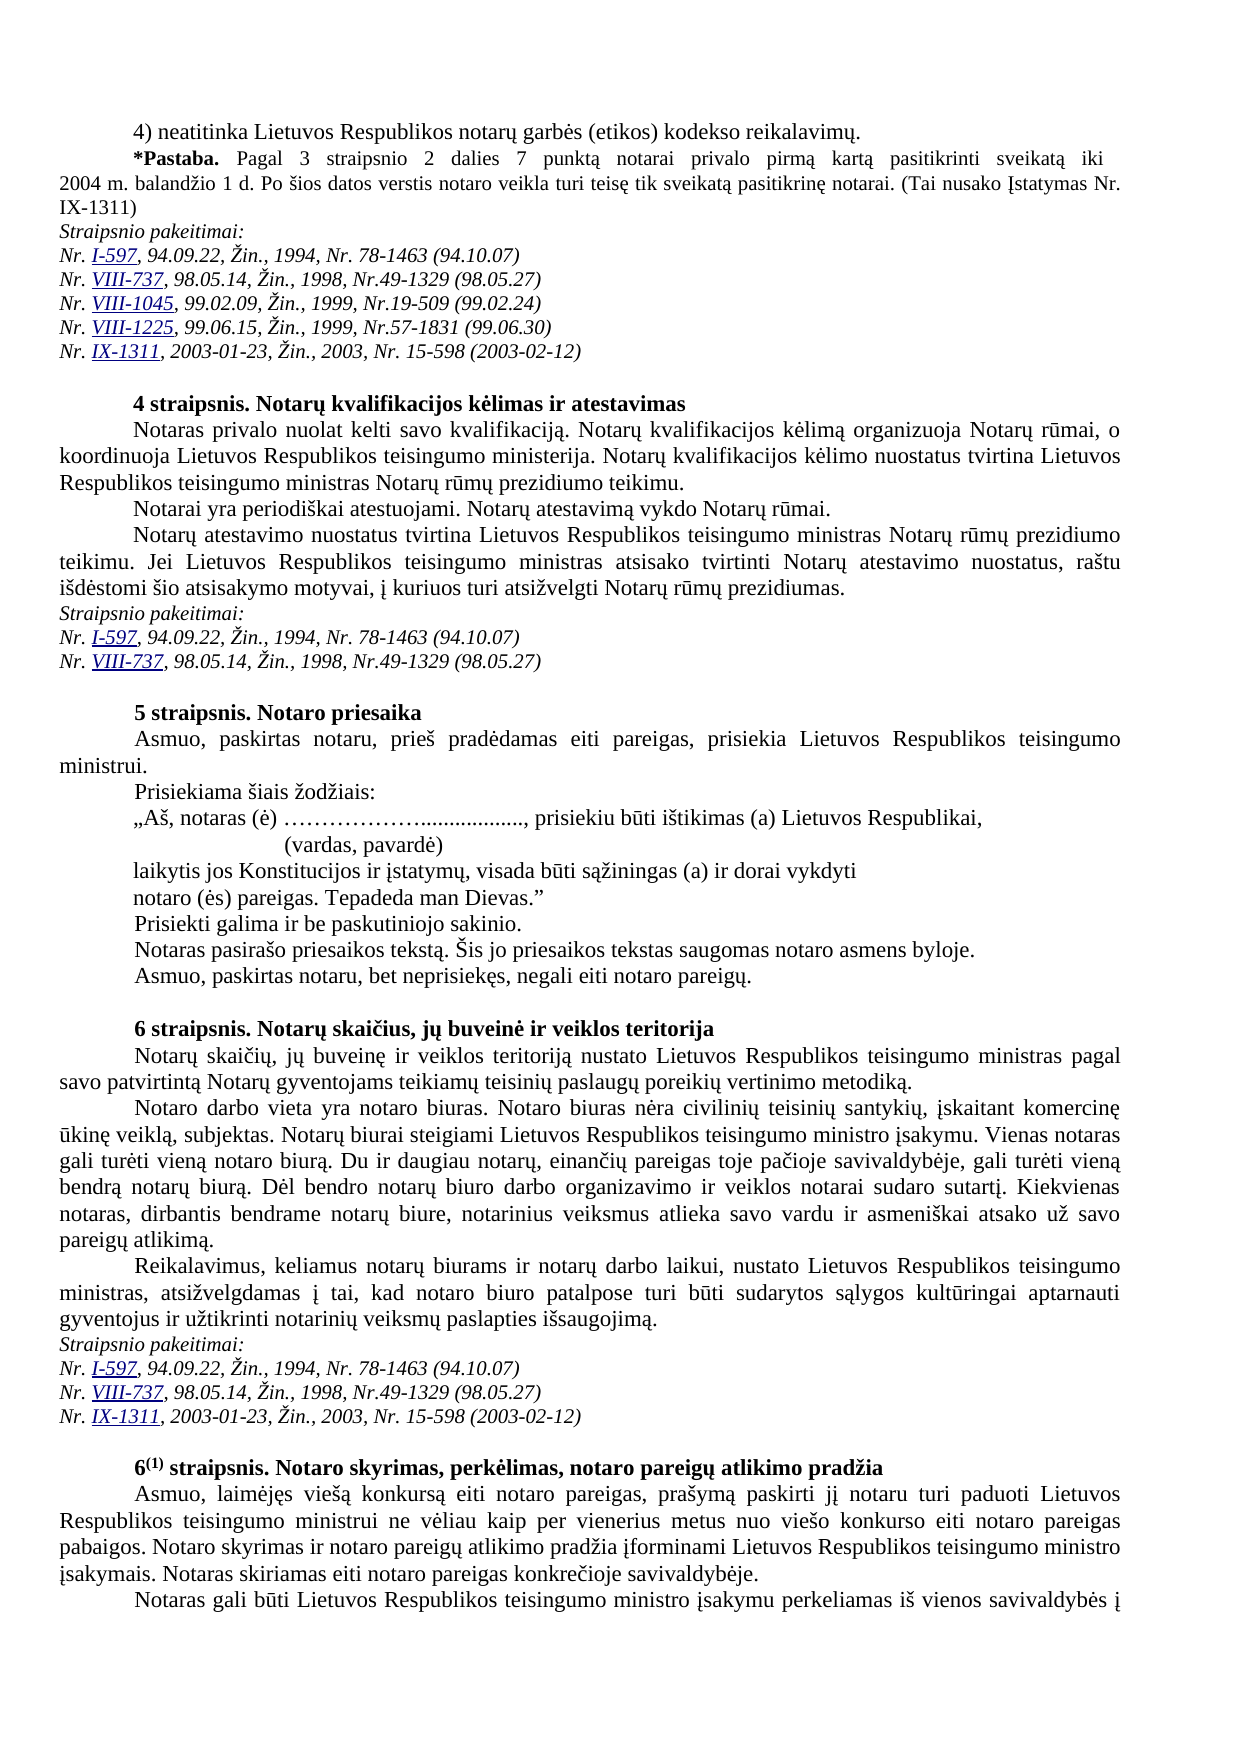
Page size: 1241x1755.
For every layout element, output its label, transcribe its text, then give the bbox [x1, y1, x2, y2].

text Nr. IX-1311, 2003-01-23, Žin., 2003, Nr. 15-598 (2003-02-12) [59, 1404, 1122, 1428]
text Nr. VIII-737, 98.05.14, Žin., 1998, Nr.49-1329 (98.05.27) [59, 1380, 1122, 1404]
text Notaras pasirašo priesaikos tekstą. Šis jo priesaikos tekstas saugomas notaro asmens byloje. [59, 936, 1122, 963]
text Notarai yra periodiškai atestuojami. Notarų atestavimą vykdo Notarų rūmai. [59, 495, 1122, 521]
text (vardas, pavardė) [134, 831, 1122, 857]
text laikytis jos Konstitucijos ir įstatymų, visada būti sąžiningas (a) ir dorai vykdyti [59, 857, 1122, 883]
text Prisiekti galima ir be paskutiniojo sakinio. [59, 910, 1122, 936]
text Asmuo, paskirtas notaru, bet neprisiekęs, negali eiti notaro pareigų. [59, 963, 1122, 989]
text Nr. VIII-1045, 99.02.09, Žin., 1999, Nr.19-509 (99.02.24) [59, 291, 1122, 315]
text Nr. VIII-737, 98.05.14, Žin., 1998, Nr.49-1329 (98.05.27) [59, 267, 1122, 291]
text Nr. I-597, 94.09.22, Žin., 1994, Nr. 78-1463 (94.10.07) [59, 243, 1122, 267]
text Prisiekiama šiais žodžiais: [59, 778, 1122, 804]
text Nr. IX-1311, 2003-01-23, Žin., 2003, Nr. 15-598 (2003-02-12) [59, 339, 1122, 363]
text Notarų skaičių, jų buveinę ir veiklos teritoriją nustato Lietuvos Respublikos teisingumo ministras pagal savo patvirtintą Notarų gyventojams teikiamų teisinių paslaugų poreikių vertinimo metodiką. [59, 1042, 1122, 1094]
text 6(1) straipsnis. Notaro skyrimas, perkėlimas, notaro pareigų atlikimo pradžia [59, 1454, 1122, 1481]
text Straipsnio pakeitimai: [59, 1332, 1122, 1356]
text „Aš, notaras (ė) ……………….................., prisiekiu būti ištikimas (a) Lietuvos Respublikai, [59, 804, 1122, 831]
text Asmuo, laimėjęs viešą konkursą eiti notaro pareigas, prašymą paskirti jį notaru turi paduoti Lietuvos Respublikos teisingumo ministrui ne vėliau kaip per vienerius metus nuo viešo konkurso eiti notaro pareigas pabaigos. Notaro skyrimas ir notaro pareigų atlikimo pradžia įforminami Lietuvos Respublikos teisingumo ministro įsakymais. Notaras skiriamas eiti notaro pareigas konkrečioje savivaldybėje. [59, 1481, 1122, 1586]
text 4 straipsnis. Notarų kvalifikacijos kėlimas ir atestavimas [59, 390, 1122, 416]
text Notaro darbo vieta yra notaro biuras. Notaro biuras nėra civilinių teisinių santykių, įskaitant komercinę ūkinę veiklą, subjektas. Notarų biurai steigiami Lietuvos Respublikos teisingumo ministro įsakymu. Vienas notaras gali turėti vieną notaro biurą. Du ir daugiau notarų, einančių pareigas toje pačioje savivaldybėje, gali turėti vieną bendrą notarų biurą. Dėl bendro notarų biuro darbo organizavimo ir veiklos notarai sudaro sutartį. Kiekvienas notaras, dirbantis bendrame notarų biure, notarinius veiksmus atlieka savo vardu ir asmeniškai atsako už savo pareigų atlikimą. [59, 1094, 1122, 1252]
text Notaras gali būti Lietuvos Respublikos teisingumo ministro įsakymu perkeliamas iš vienos savivaldybės į [59, 1586, 1122, 1612]
text Asmuo, paskirtas notaru, prieš pradėdamas eiti pareigas, prisiekia Lietuvos Respublikos teisingumo ministrui. [59, 725, 1122, 778]
text Straipsnio pakeitimai: [59, 219, 1122, 243]
text Notaras privalo nuolat kelti savo kvalifikaciją. Notarų kvalifikacijos kėlimą organizuoja Notarų rūmai, o koordinuoja Lietuvos Respublikos teisingumo ministerija. Notarų kvalifikacijos kėlimo nuostatus tvirtina Lietuvos Respublikos teisingumo ministras Notarų rūmų prezidiumo teikimu. [59, 416, 1122, 495]
text Straipsnio pakeitimai: [59, 601, 1122, 624]
text 5 straipsnis. Notaro priesaika [59, 699, 1122, 725]
text Nr. VIII-737, 98.05.14, Žin., 1998, Nr.49-1329 (98.05.27) [59, 649, 1122, 673]
text 4) neatitinka Lietuvos Respublikos notarų garbės (etikos) kodekso reikalavimų. [59, 118, 1122, 144]
text 6 straipsnis. Notarų skaičius, jų buveinė ir veiklos teritorija [59, 1015, 1122, 1042]
text notaro (ės) pareigas. Tepadeda man Dievas.” [59, 883, 1122, 910]
text Nr. VIII-1225, 99.06.15, Žin., 1999, Nr.57-1831 (99.06.30) [59, 315, 1122, 339]
text Notarų atestavimo nuostatus tvirtina Lietuvos Respublikos teisingumo ministras Notarų rūmų prezidiumo teikimu. Jei Lietuvos Respublikos teisingumo ministras atsisako tvirtinti Notarų atestavimo nuostatus, raštu išdėstomi šio atsisakymo motyvai, į kuriuos turi atsižvelgti Notarų rūmų prezidiumas. [59, 521, 1122, 601]
text *Pastaba. Pagal 3 straipsnio 2 dalies 7 punktą notarai privalo pirmą kartą pasitikrinti sveikatą iki 2004 m. balandžio 1 d. Po šios datos verstis notaro veikla turi teisę tik sveikatą pasitikrinę notarai. (Tai nusako Įstatymas Nr. IX-1311) [59, 144, 1122, 219]
text Nr. I-597, 94.09.22, Žin., 1994, Nr. 78-1463 (94.10.07) [59, 1356, 1122, 1380]
text Nr. I-597, 94.09.22, Žin., 1994, Nr. 78-1463 (94.10.07) [59, 624, 1122, 649]
text Reikalavimus, keliamus notarų biurams ir notarų darbo laikui, nustato Lietuvos Respublikos teisingumo ministras, atsižvelgdamas į tai, kad notaro biuro patalpose turi būti sudarytos sąlygos kultūringai aptarnauti gyventojus ir užtikrinti notarinių veiksmų paslapties išsaugojimą. [59, 1252, 1122, 1332]
